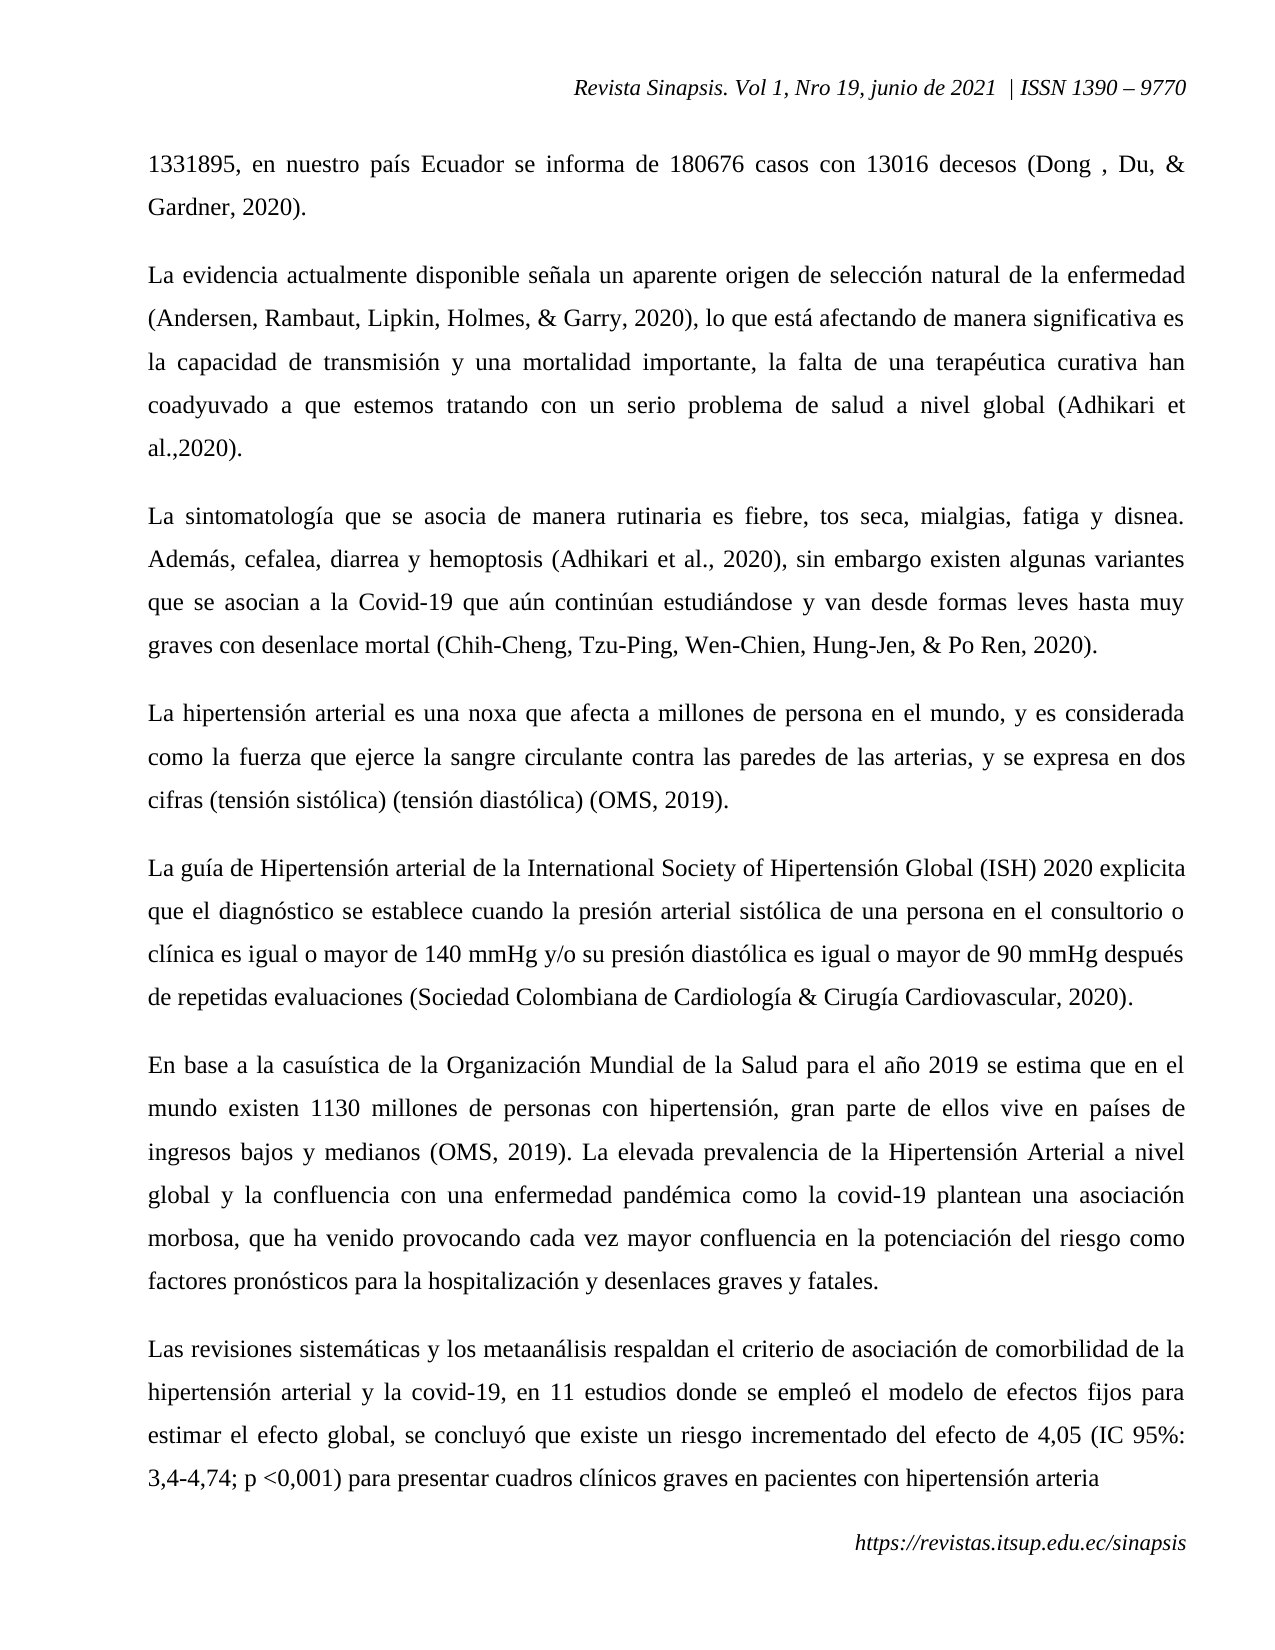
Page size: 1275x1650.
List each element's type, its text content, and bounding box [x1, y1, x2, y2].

text La hipertensión arterial es una noxa que afecta a millones de persona en el mundo, y es considerada como la fuerza que ejerce la sangre circulante contra las paredes de las arterias, y se expresa en dos cifras (tensión sistólica) (tensión diastólica) (OMS, 2019). [148, 698, 1186, 813]
text La evidencia actualmente disponible señala un aparente origen de selección natural de la enfermedad (Andersen, Rambaut, Lipkin, Holmes, & Garry, 2020), lo que está afectando de manera significativa es la capacidad de transmisión y una mortalidad importante, la falta de una terapéutica curativa han coadyuvado a que estemos tratando con un serio problema de salud a nivel global (Adhikari et al.,2020). [148, 260, 1186, 462]
text La sintomatología que se asocia de manera rutinaria es fiebre, tos seca, mialgias, fatiga y disnea. Además, cefalea, diarrea y hemoptosis (Adhikari et al., 2020), sin embargo existen algunas variantes que se asocian a la Covid-19 que aún continúan estudiándose y van desde formas leves hasta muy graves con desenlace mortal (Chih-Cheng, Tzu-Ping, Wen-Chien, Hung-Jen, & Po Ren, 2020). [148, 501, 1186, 659]
text 1331895, en nuestro país Ecuador se informa de 180676 casos con 13016 decesos (Dong , Du, & Gardner, 2020). [148, 149, 1186, 221]
text En base a la casuística de la Organización Mundial de la Salud para el año 2019 se estima que en el mundo existen 1130 millones de personas con hipertensión, gran parte de ellos vive en países de ingresos bajos y medianos (OMS, 2019). La elevada prevalencia de la Hipertensión Arterial a nivel global y la confluencia con una enfermedad pandémica como la covid-19 plantean una asociación morbosa, que ha venido provocando cada vez mayor confluencia en la potenciación del riesgo como factores pronósticos para la hospitalización y desenlaces graves y fatales. [148, 1050, 1186, 1295]
text Las revisiones sistemáticas y los metaanálisis respaldan el criterio de asociación de comorbilidad de la hipertensión arterial y la covid-19, en 11 estudios donde se empleó el modelo de efectos fijos para estimar el efecto global, se concluyó que existe un riesgo incrementado del efecto de 4,05 (IC 95%: 3,4-4,74; p <0,001) para presentar cuadros clínicos graves en pacientes con hipertensión arteria [148, 1334, 1186, 1492]
text La guía de Hipertensión arterial de la International Society of Hipertensión Global (ISH) 2020 explicita que el diagnóstico se establece cuando la presión arterial sistólica de una persona en el consultorio o clínica es igual o mayor de 140 mmHg y/o su presión diastólica es igual o mayor de 90 mmHg después de repetidas evaluaciones (Sociedad Colombiana de Cardiología & Cirugía Cardiovascular, 2020). [148, 853, 1186, 1011]
